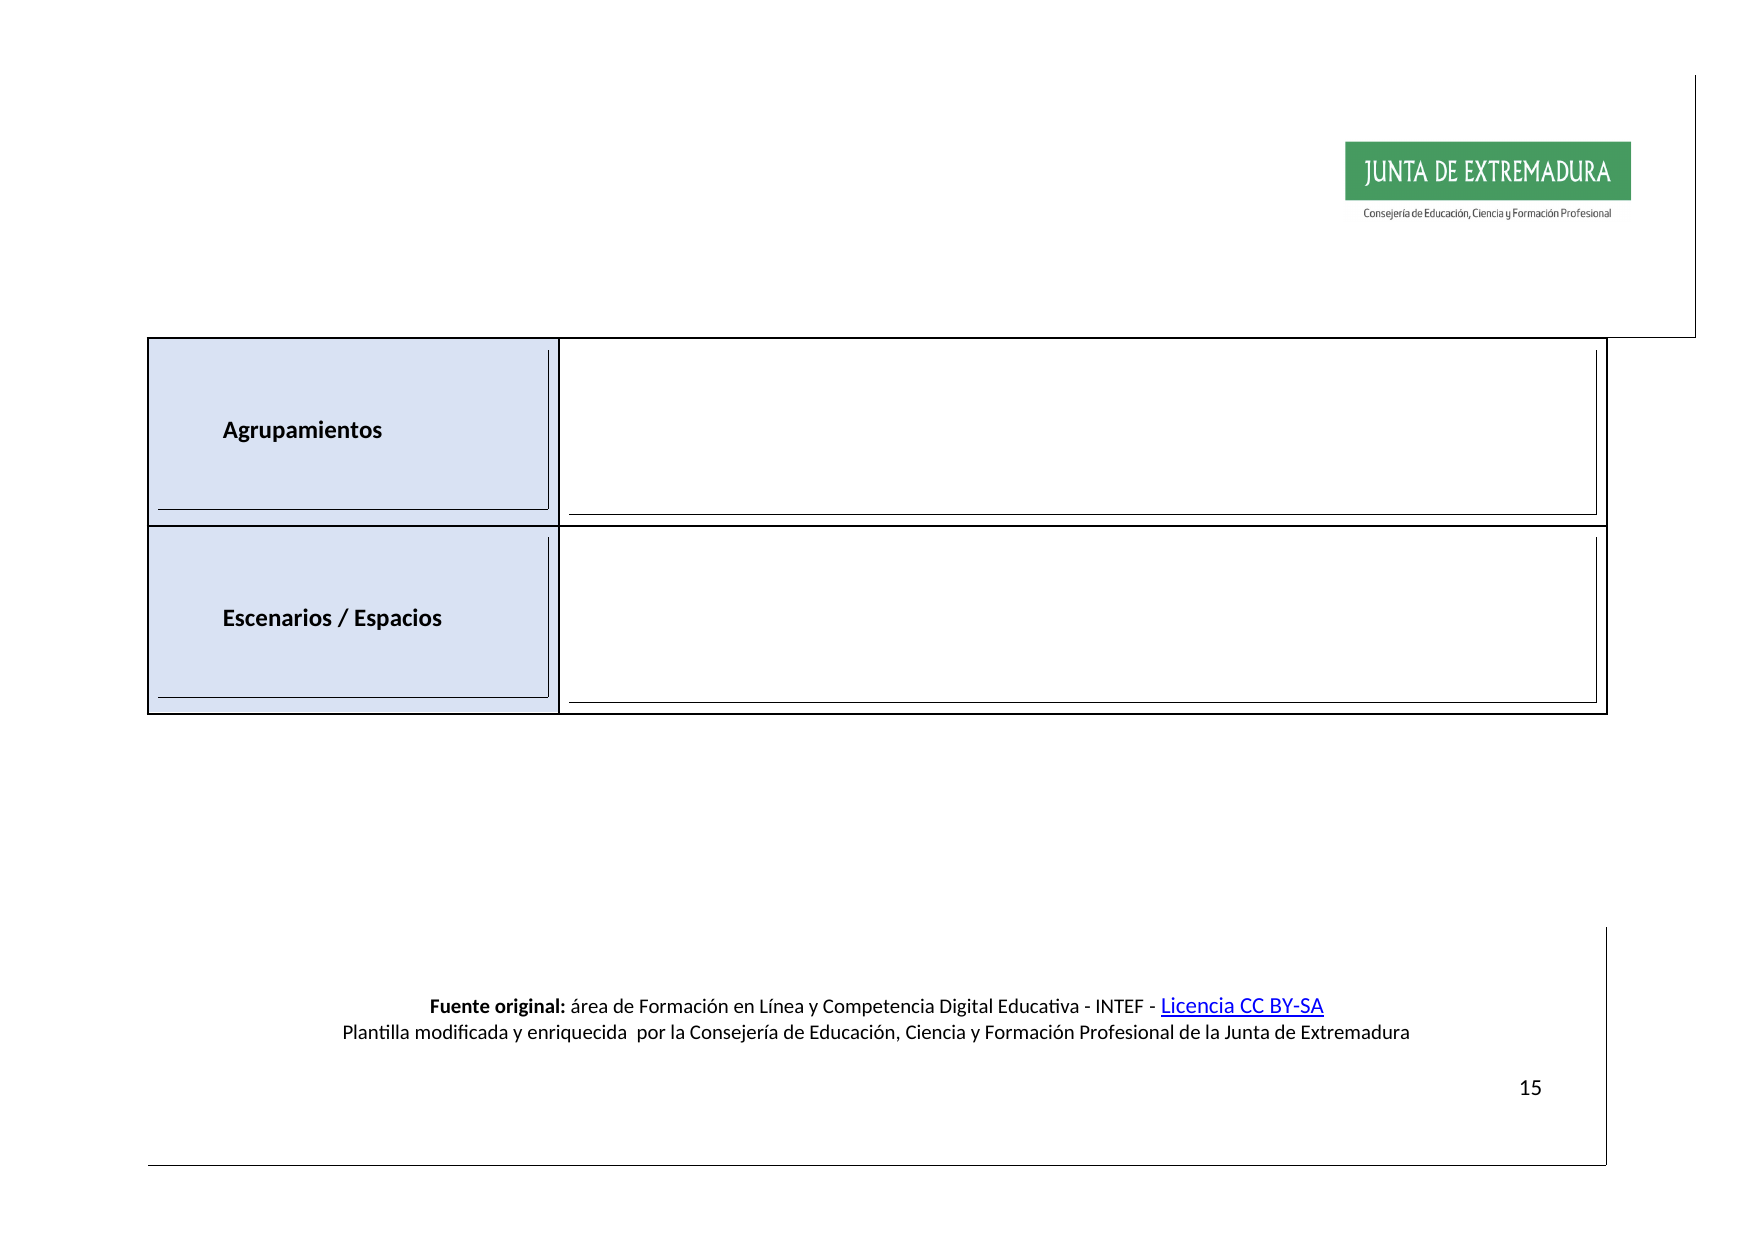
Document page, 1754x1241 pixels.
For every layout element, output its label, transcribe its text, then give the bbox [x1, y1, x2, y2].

table_cell Escenarios / Espacios [149, 527, 558, 712]
table_cell [560, 339, 1606, 525]
table_cell Agrupamientos [149, 339, 558, 525]
table_cell [560, 527, 1606, 712]
